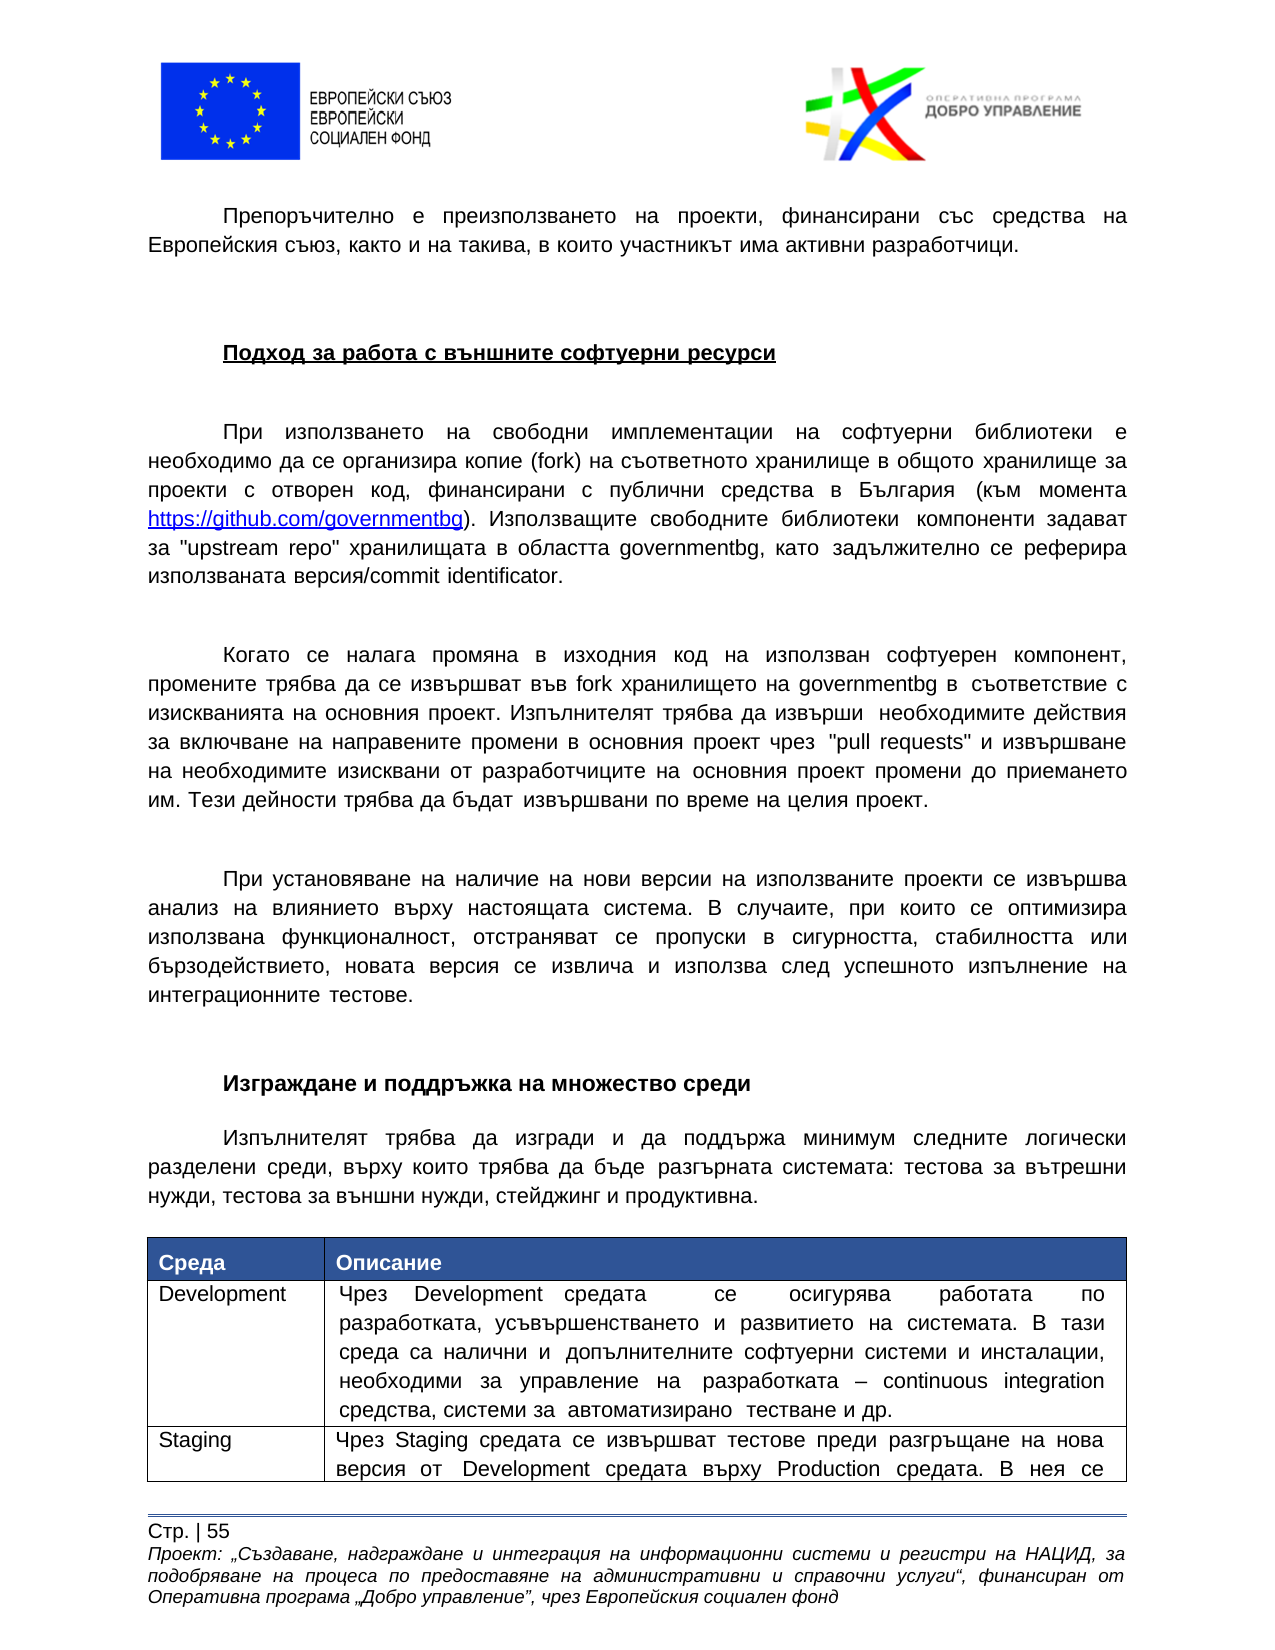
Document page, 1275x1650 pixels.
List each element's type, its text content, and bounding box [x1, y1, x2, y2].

subtitle Изграждане и поддръжка на множество среди [148, 1070, 1127, 1096]
text При използването на свободни имплементации на софтуерни библиотеки е необходимо да се организира копие (fork) на съответното хранилище в общото хранилище за проекти с отворен код, финансирани с публични средства в България (към момента https://github.com/governmentbg). Използващите свободните библиотеки компоненти задават за "upstream repo" хранилищата в областта governmentbg, като задължително се реферира използваната версия/commit identificator. [148, 418, 1127, 588]
text Подход за работа с външните софтуерни ресурси [148, 339, 1127, 365]
table_cell Development [148, 1281, 324, 1426]
table_cell Staging [148, 1427, 324, 1481]
table_cell Чрез Staging средата се извършват тестове преди разгръщане на нова версия от Development средата върху Production средата. В нея се [325, 1427, 1126, 1481]
table_header Описание [325, 1238, 1126, 1280]
table_cell Чрез Development средата се осигурява работата по разработката, усъвършенстването и развитието на системата. В тази среда са налични и допълнителните софтуерни системи и инсталации, необходими за управление на разработката – continuous integration средства, системи за автоматизирано тестване и др. [325, 1281, 1126, 1426]
table_header Среда [148, 1238, 324, 1280]
text При установяване на наличие на нови версии на използваните проекти се извършва анализ на влиянието върху настоящата система. В случаите, при които се оптимизира използвана функционалност, отстраняват се пропуски в сигурността, стабилността или бързодействието, новата версия се извлича и използва след успешното изпълнение на интеграционните тестове. [148, 866, 1127, 1007]
text Препоръчително е преизползването на проекти, финансирани със средства на Европейския съюз, както и на такива, в които участникът има активни разработчици. [148, 203, 1127, 257]
text Когато се налага промяна в изходния код на използван софтуерен компонент, промените трябва да се извършват във fork хранилището на governmentbg в съответствие с изискванията на основния проект. Изпълнителят трябва да извърши необходимите действия за включване на направените промени в основния проект чрез "pull requests" и извършване на необходимите изисквани от разработчиците на основния проект промени до приемането им. Тези дейности трябва да бъдат извършвани по време на целия проект. [148, 642, 1127, 812]
text Изпълнителят трябва да изгради и да поддържа минимум следните логически разделени среди, върху които трябва да бъде разгърната системата: тестова за вътрешни нужди, тестова за външни нужди, стейджинг и продуктивна. [148, 1125, 1127, 1208]
